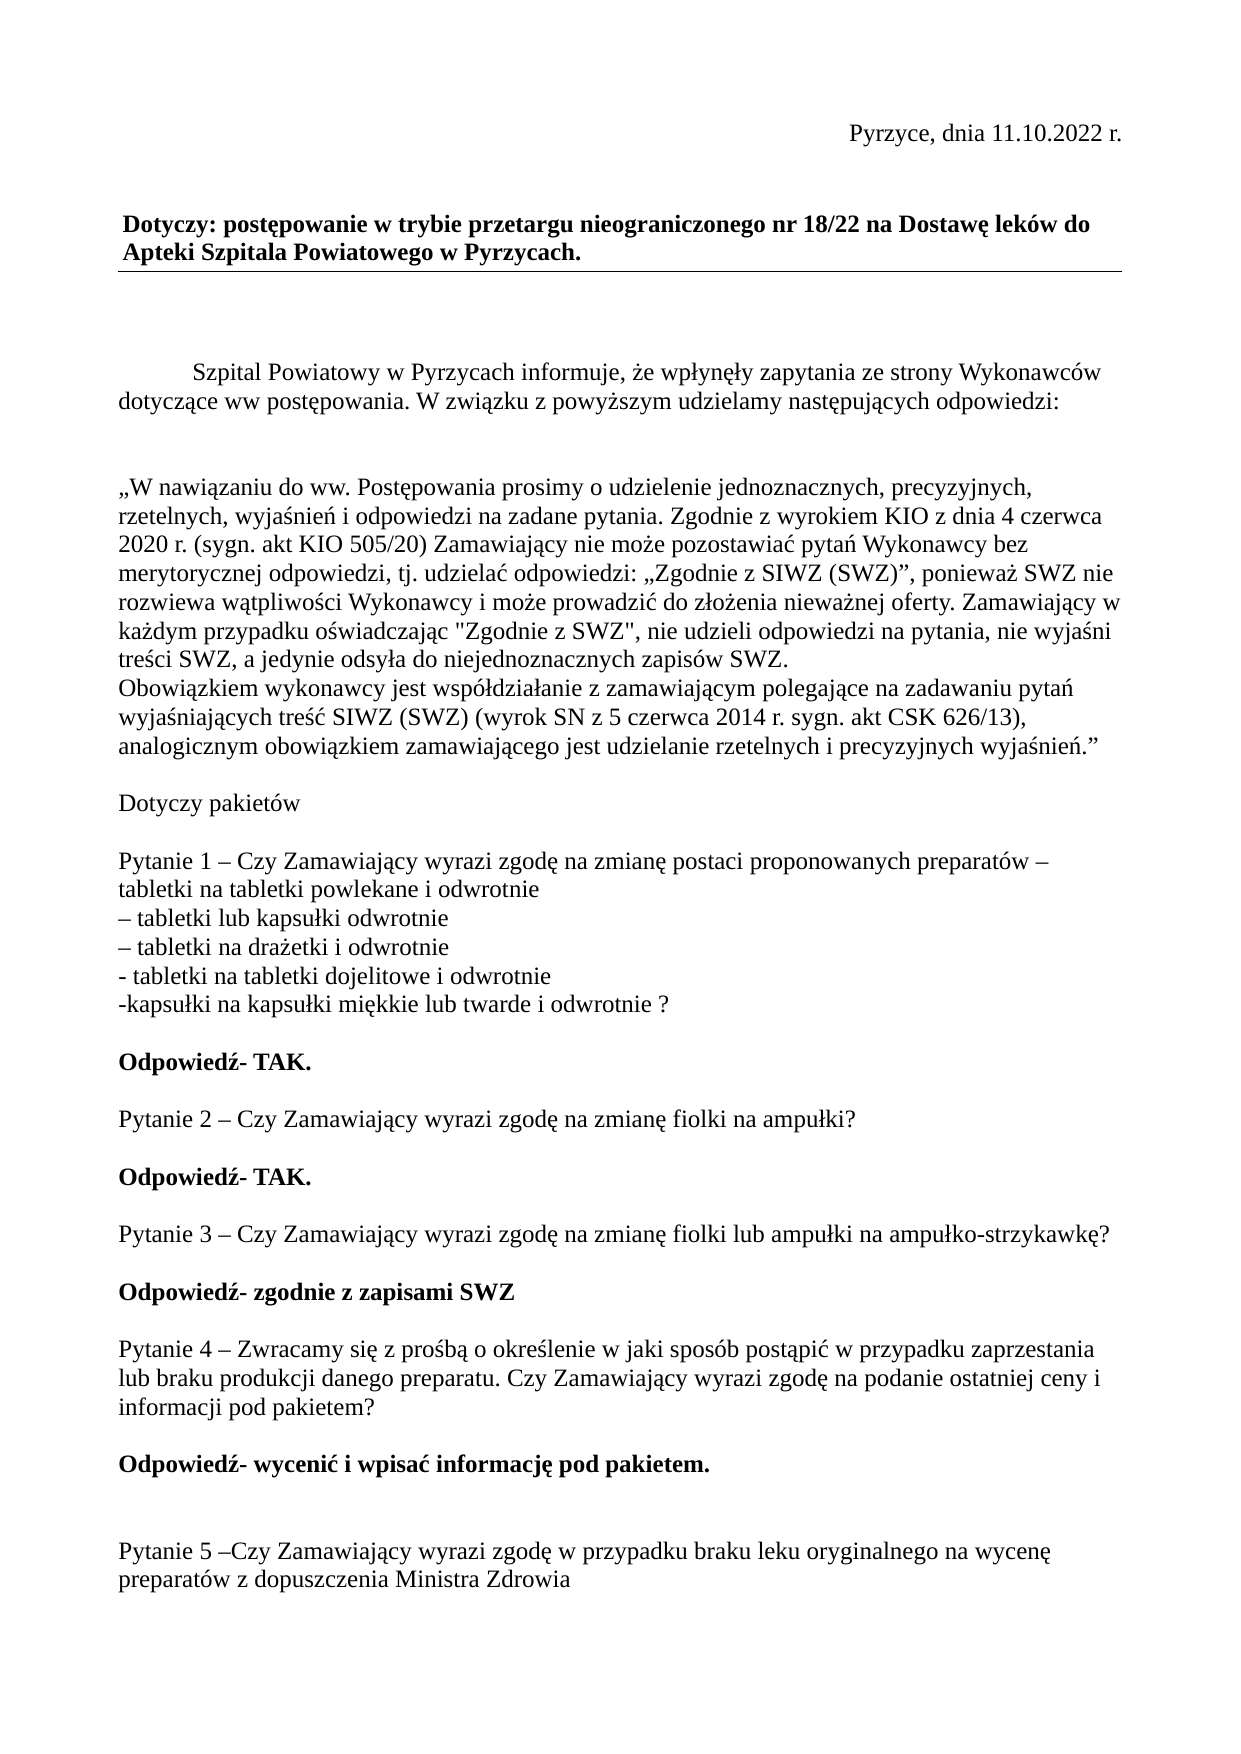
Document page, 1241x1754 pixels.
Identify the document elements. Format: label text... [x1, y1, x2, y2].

text Dotyczy: postępowanie w trybie przetargu nieograniczonego nr 18/22 na Dostawę leków do Apteki Szpitala Powiatowego w Pyrzycach. [118, 204, 1122, 271]
text Odpowiedź- wycenić i wpisać informację pod pakietem. Pytanie 5 –Czy Zamawiający wyrazi zgodę w przypadku braku leku oryginalnego na wycenę preparatów z dopuszczenia Ministra Zdrowia [118, 1449, 1122, 1593]
text Szpital Powiatowy w Pyrzycach informuje, że wpłynęły zapytania ze strony Wykonawców dotyczące ww postępowania. W związku z powyższym udzielamy następujących odpowiedzi: [118, 357, 1122, 414]
text „W nawiązaniu do ww. Postępowania prosimy o udzielenie jednoznacznych, precyzyjnych, rzetelnych, wyjaśnień i odpowiedzi na zadane pytania. Zgodnie z wyrokiem KIO z dnia 4 czerwca 2020 r. (sygn. akt KIO 505/20) Zamawiający nie może pozostawiać pytań Wykonawcy bez merytorycznej odpowiedzi, tj. udzielać odpowiedzi: „Zgodnie z SIWZ (SWZ)”, ponieważ SWZ nie rozwiewa wątpliwości Wykonawcy i może prowadzić do złożenia nieważnej oferty. Zamawiający w każdym przypadku oświadczając "Zgodnie z SWZ", nie udzieli odpowiedzi na pytania, nie wyjaśni treści SWZ, a jedynie odsyła do niejednoznacznych zapisów SWZ. Obowiązkiem wykonawcy jest współdziałanie z zamawiającym polegające na zadawaniu pytań wyjaśniających treść SIWZ (SWZ) (wyrok SN z 5 czerwca 2014 r. sygn. akt CSK 626/13), analogicznym obowiązkiem zamawiającego jest udzielanie rzetelnych i precyzyjnych wyjaśnień.” Dotyczy pakietów Pytanie 1 – Czy Zamawiający wyrazi zgodę na zmianę postaci proponowanych preparatów – tabletki na tabletki powlekane i odwrotnie – tabletki lub kapsułki odwrotnie – tabletki na drażetki i odwrotnie - tabletki na tabletki dojelitowe i odwrotnie -kapsułki na kapsułki miękkie lub twarde i odwrotnie ? [118, 414, 1122, 1018]
text Odpowiedź- TAK. Pytanie 2 – Czy Zamawiający wyrazi zgodę na zmianę fiolki na ampułki? [118, 1047, 1122, 1133]
text Odpowiedź- zgodnie z zapisami SWZ Pytanie 4 – Zwracamy się z prośbą o określenie w jaki sposób postąpić w przypadku zaprzestania lub braku produkcji danego preparatu. Czy Zamawiający wyrazi zgodę na podanie ostatniej ceny i informacji pod pakietem? [118, 1277, 1122, 1421]
text Odpowiedź- TAK. Pytanie 3 – Czy Zamawiający wyrazi zgodę na zmianę fiolki lub ampułki na ampułko-strzykawkę? [118, 1162, 1122, 1248]
text Pyrzyce, dnia 11.10.2022 r. [118, 118, 1122, 147]
